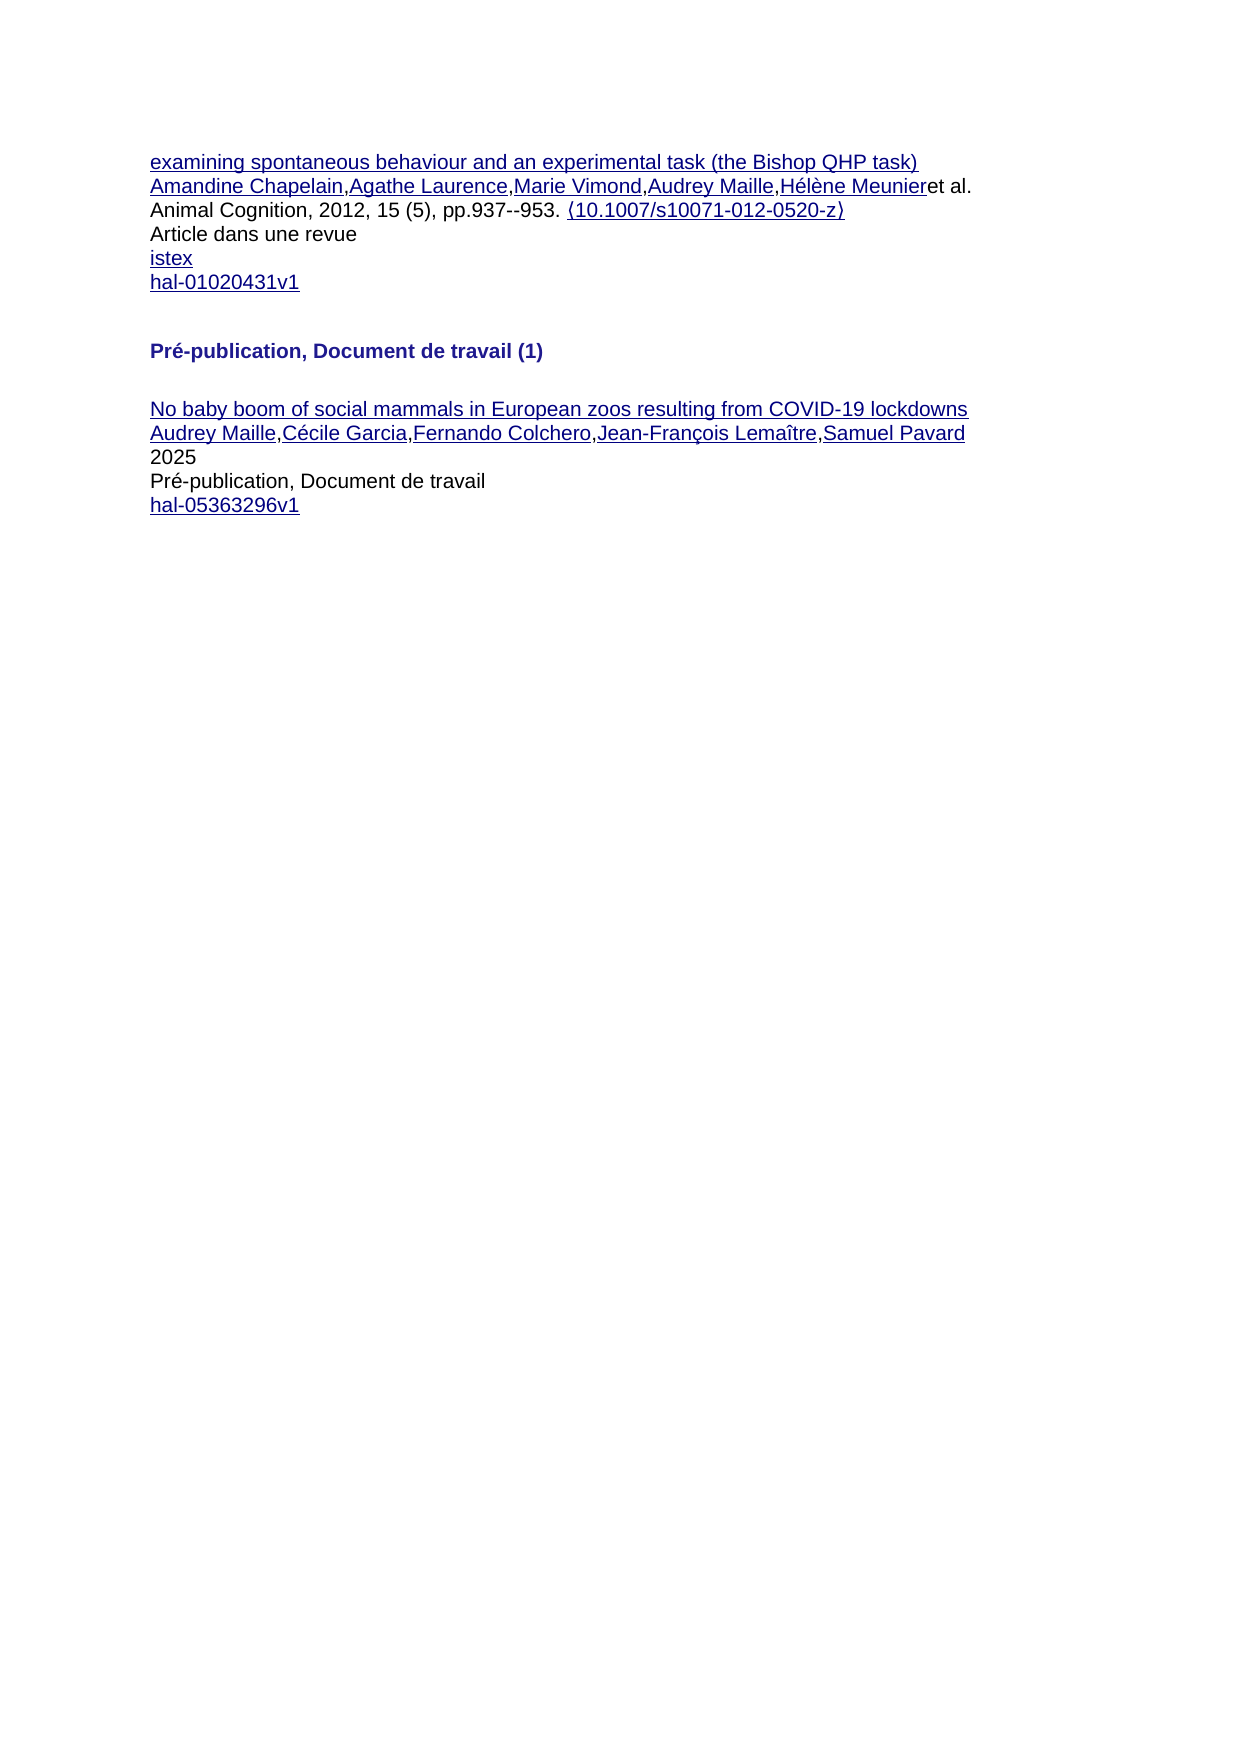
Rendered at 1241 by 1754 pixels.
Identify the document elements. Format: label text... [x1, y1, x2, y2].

table_header No baby boom of social mammals in European zoos resulting from COVID-19 lockdowns Audrey Maille,Cécile Garcia,Fernando Colchero,Jean-François Lemaître,Samuel Pavard 2025 Pré-publication, Document de travail hal-05363296v1 [150, 397, 1090, 517]
table_cell Hand preference and its flexibility according to the position of the object: a study in cercopithecines examining spontaneous behaviour and an experimental task (the Bishop QHP task) Amandine Chapelain,Agathe Laurence,Marie Vimond,Audrey Maille,Hélène Meunieret al. Animal Cognition, 2012, 15 (5), pp.937--953. ⟨10.1007/s10071-012-0520-z⟩ Article dans une revue istex hal-01020431v1 [150, 150, 1090, 294]
subtitle Pré-publication, Document de travail (1) [150, 338, 1090, 362]
